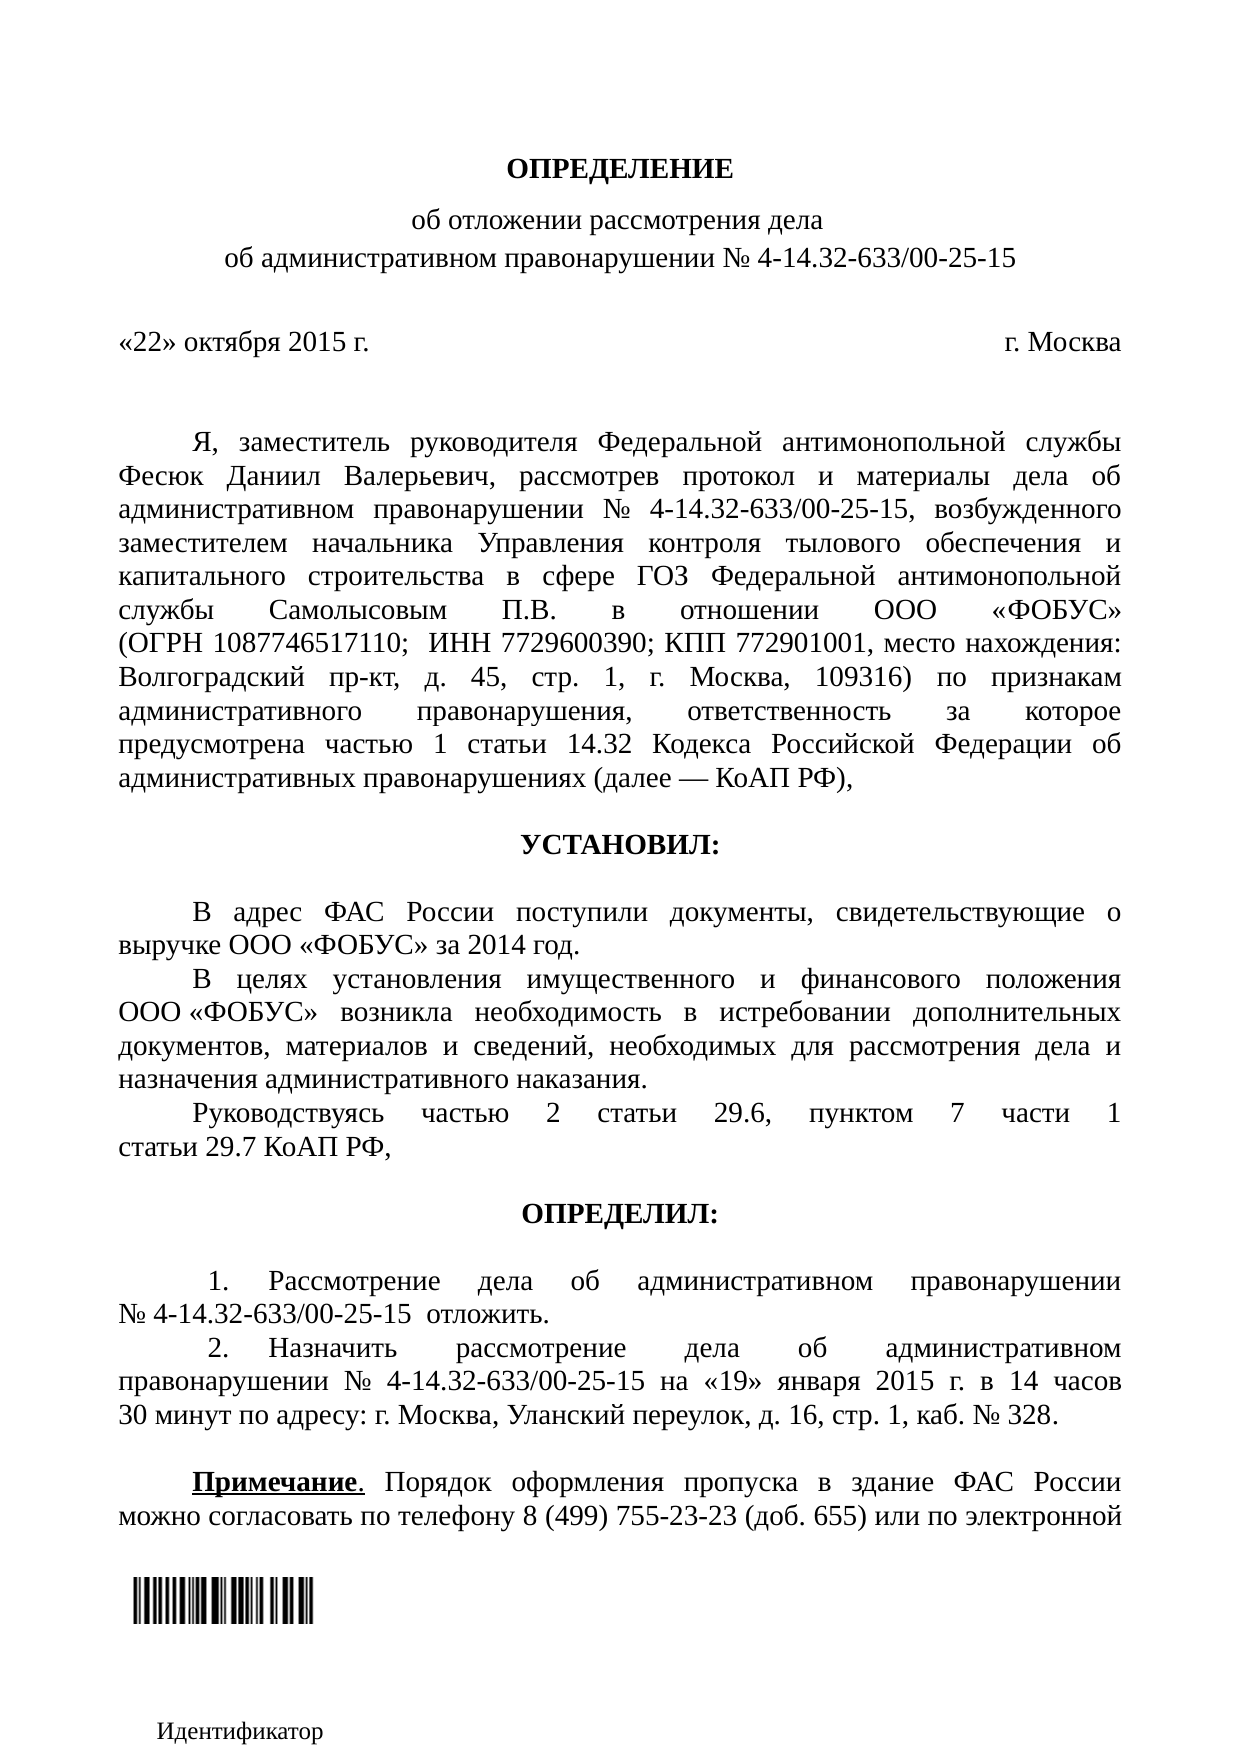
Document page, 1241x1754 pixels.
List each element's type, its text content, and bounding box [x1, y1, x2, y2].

text Я, заместитель руководителя Федеральной антимонопольной службы Фесюк Даниил Валерьевич, рассмотрев протокол и материалы дела об административном правонарушении № 4-14.32-633/00-25-15, возбужденного заместителем начальника Управления контроля тылового обеспечения и капитального строительства в сфере ГОЗ Федеральной антимонопольной службы Самолысовым П.В. в отношении ООО «ФОБУС» (ОГРН 1087746517110; ИНН 7729600390; КПП 772901001, место нахождения: Волгоградский пр-кт, д. 45, стр. 1, г. Москва, 109316) по признакам административного правонарушения, ответственность за которое предусмотрена частью 1 статьи 14.32 Кодекса Российской Федерации об административных правонарушениях (далее — КоАП РФ), [118, 424, 1122, 793]
text Руководствуясь частью 2 статьи 29.6, пунктом 7 части 1 статьи 29.7 КоАП РФ, [118, 1095, 1122, 1162]
text «22» октября 2015 г. г. Москва [118, 324, 1122, 357]
text УСТАНОВИЛ: [118, 827, 1122, 860]
list Рассмотрение дела об административном правонарушении № 4-14.32-633/00-25-15 отложить. [118, 1263, 1122, 1330]
text В целях установления имущественного и финансового положения ООО «ФОБУС» возникла необходимость в истребовании дополнительных документов, материалов и сведений, необходимых для рассмотрения дела и назначения административного наказания. [118, 961, 1122, 1095]
text ОПРЕДЕЛЕНИЕ [118, 152, 1122, 185]
picture [118, 1577, 331, 1624]
text В адрес ФАС России поступили документы, свидетельствующие о выручке ООО «ФОБУС» за 2014 год. [118, 894, 1122, 961]
text об административном правонарушении № 4-14.32-633/00-25-15 [118, 236, 1122, 273]
list Назначить рассмотрение дела об административном правонарушении № 4-14.32-633/00-25-15 на «19» января 2015 г. в 14 часов 30 минут по адресу: г. Москва, Уланский переулок, д. 16, стр. 1, каб. № 328. [118, 1330, 1122, 1431]
text ОПРЕДЕЛИЛ: [118, 1196, 1122, 1229]
text об отложении рассмотрения дела [120, 202, 1122, 236]
text Примечание. Порядок оформления пропуска в здание ФАС России можно согласовать по телефону 8 (499) 755-23-23 (доб. 655) или по электронной [118, 1464, 1122, 1531]
